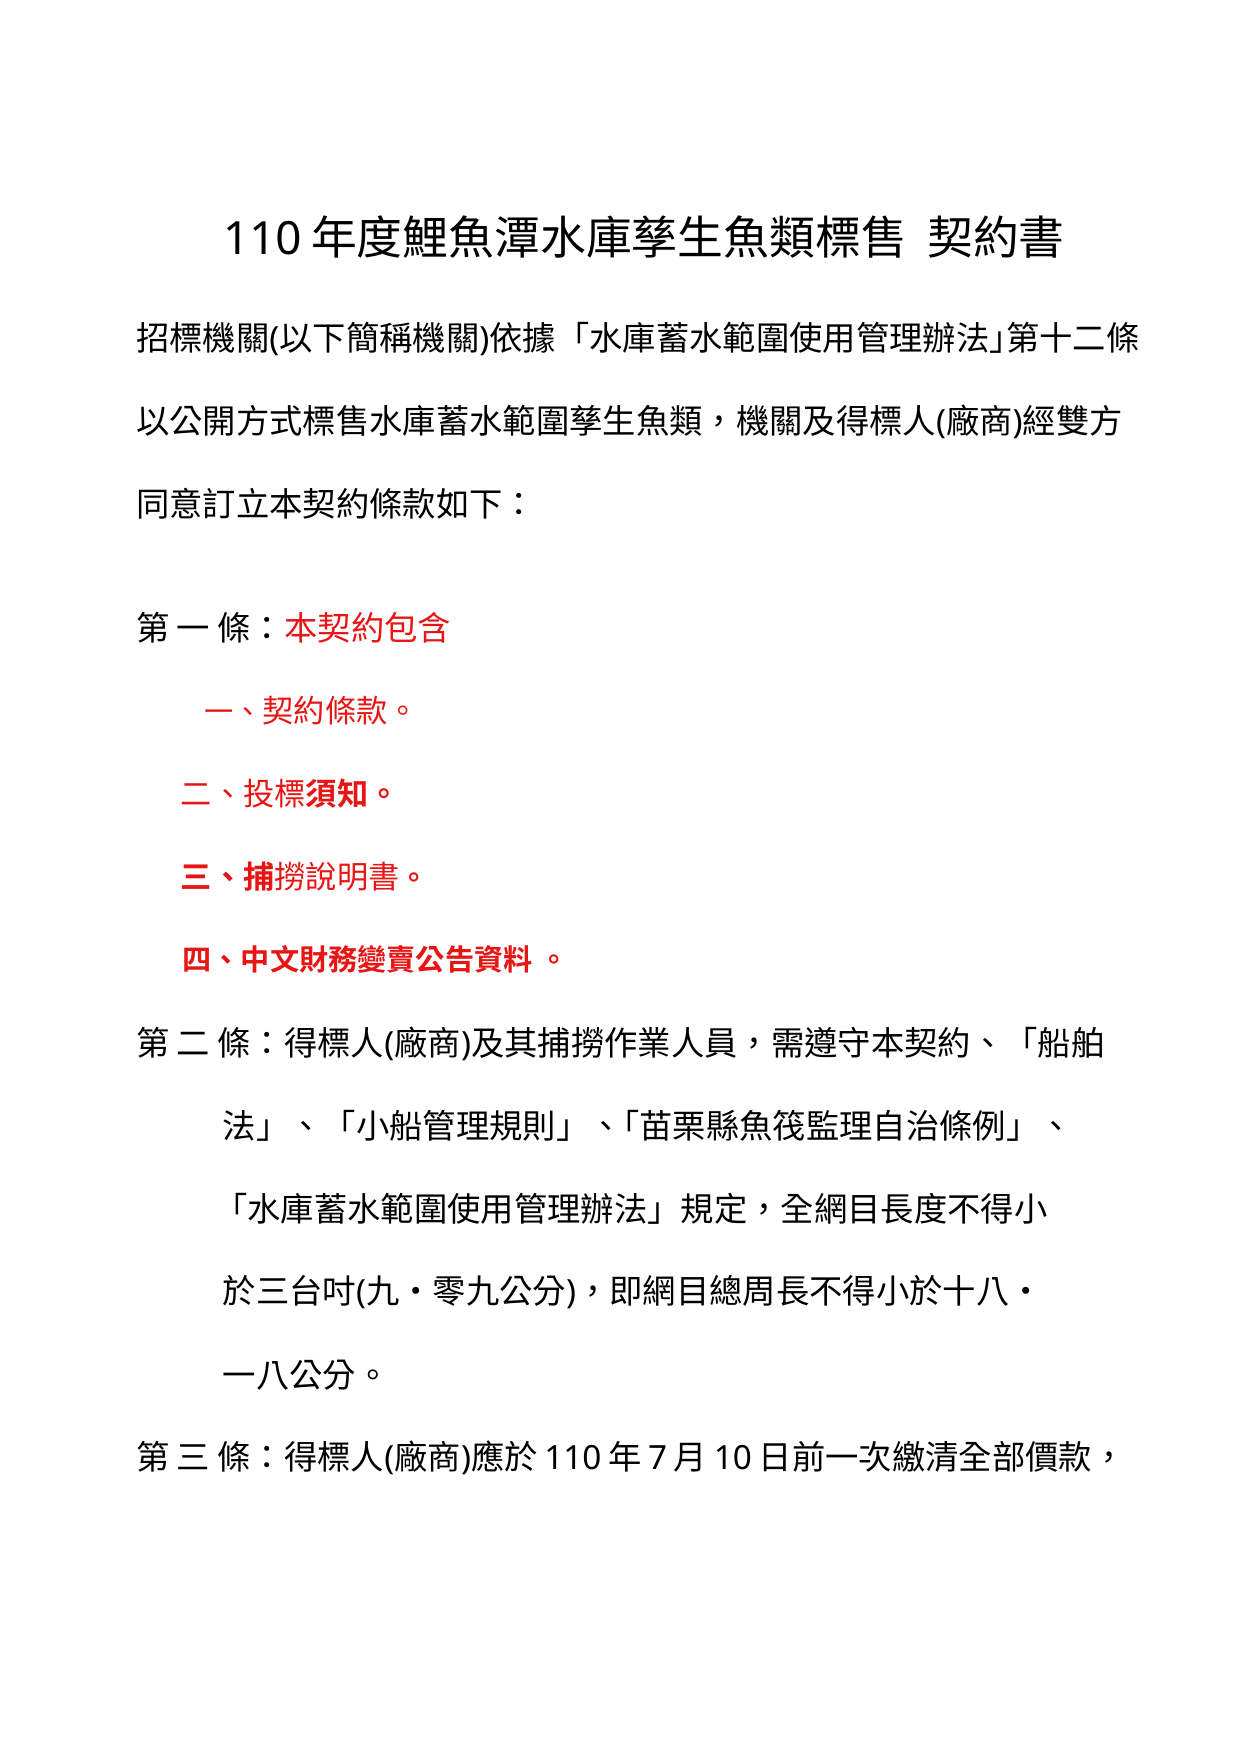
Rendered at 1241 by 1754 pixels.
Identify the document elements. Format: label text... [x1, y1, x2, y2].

text 110年度鯉魚潭水庫孳生魚類標售 契約書 [136, 193, 1152, 276]
text 一、契約條款。 [136, 668, 1152, 751]
text 第 一 條：本契約包含 [136, 585, 1152, 668]
text 三、捕撈說明書。 [91, 833, 1152, 916]
text 一八公分。 [136, 1331, 1152, 1414]
text 「水庫蓄水範圍使用管理辦法」規定，全網目長度不得小 [136, 1165, 1152, 1248]
text 於三台吋(九‧零九公分)，即網目總周長不得小於十八‧ [136, 1248, 1152, 1331]
text 四、中文財務變賣公告資料 。 [91, 916, 1152, 999]
text 第 二 條：得標人(廠商)及其捕撈作業人員，需遵守本契約、「船舶 [136, 999, 1152, 1082]
text 招標機關(以下簡稱機關)依據「水庫蓄水範圍使用管理辦法｣第十二條以公開方式標售水庫蓄水範圍孳生魚類，機關及得標人(廠商)經雙方同意訂立本契約條款如下： [136, 294, 1152, 543]
text 二、投標須知。 [91, 751, 1152, 833]
text 第 三 條：得標人(廠商)應於110年7月10日前一次繳清全部價款， [136, 1414, 1152, 1497]
text 法」、「小船管理規則」、「苗栗縣魚筏監理自治條例」、 [136, 1082, 1152, 1165]
